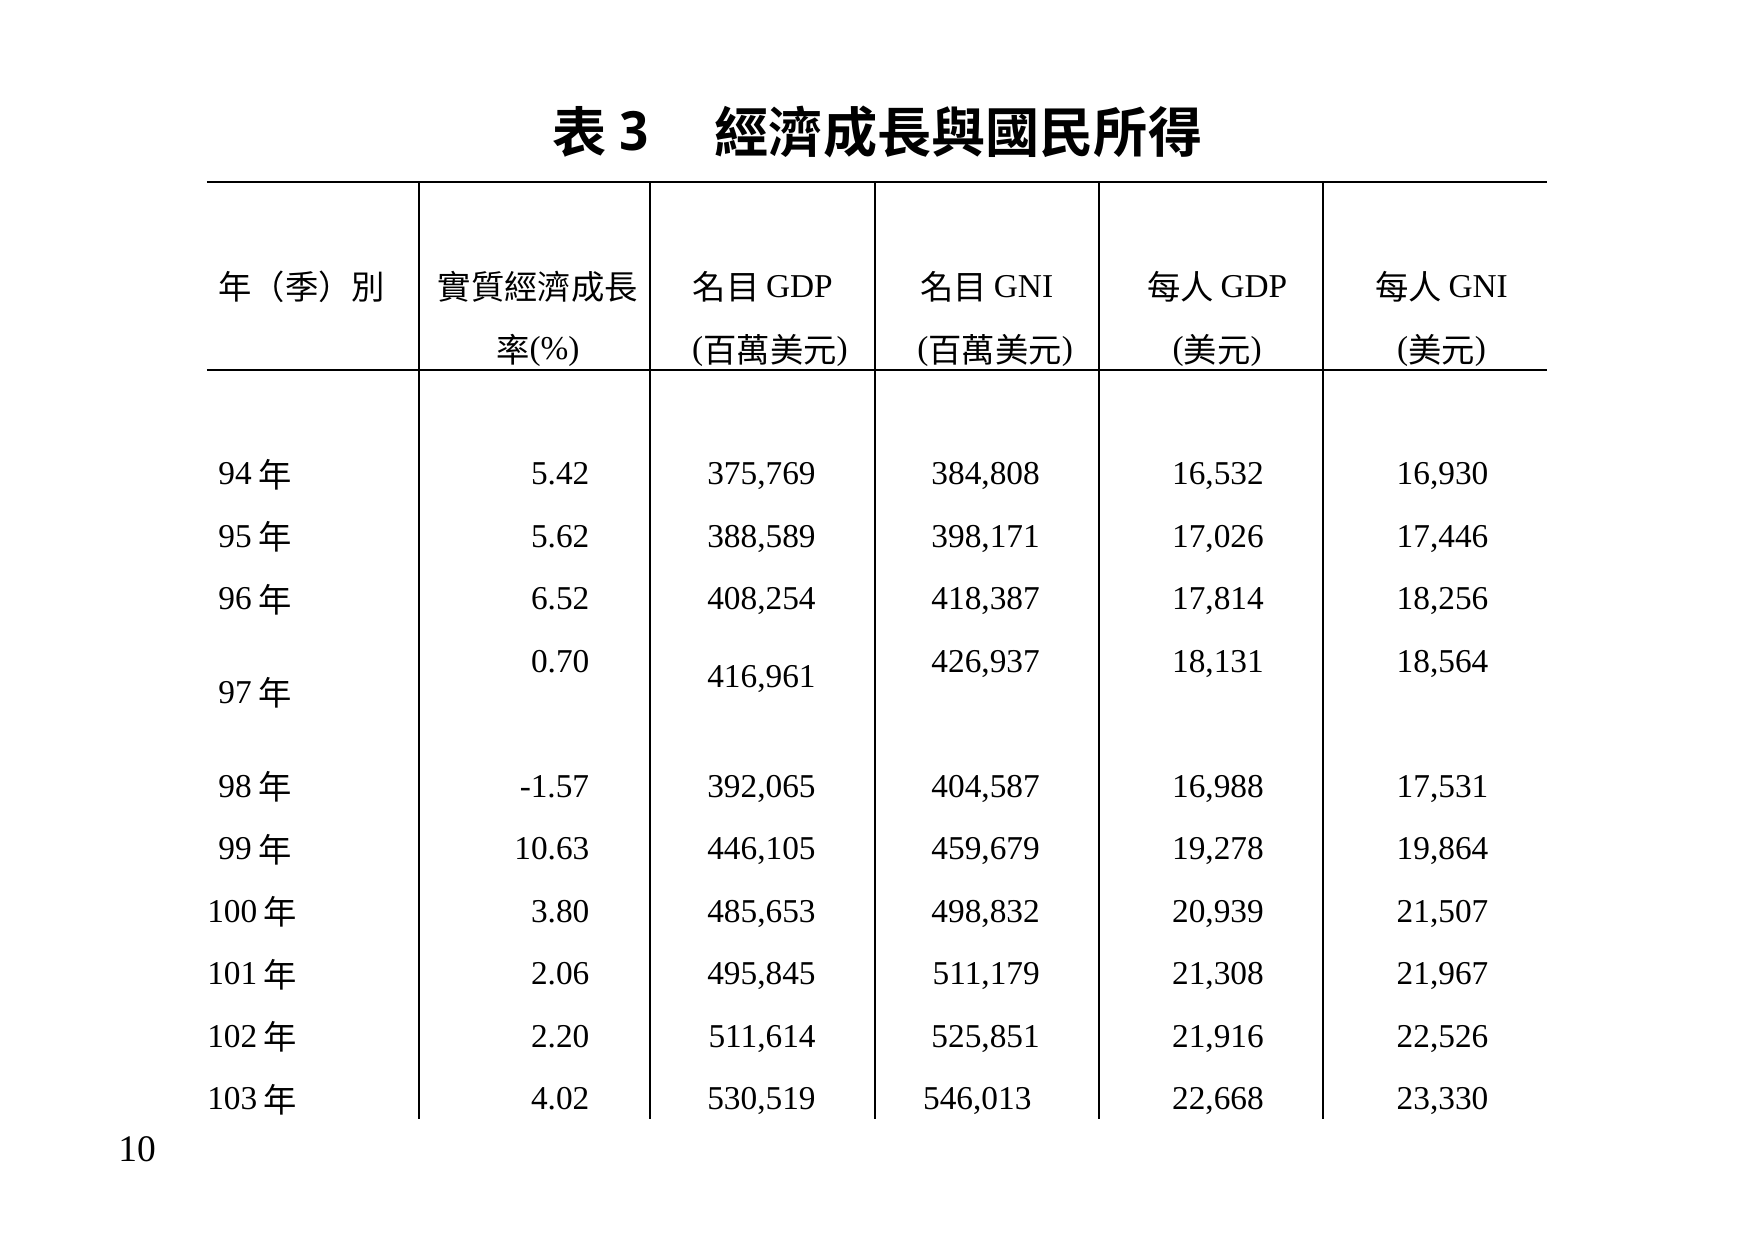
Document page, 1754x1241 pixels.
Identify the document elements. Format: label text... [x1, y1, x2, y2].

table_cell 17,531 [1324, 712, 1547, 806]
table_cell 103年 [207, 1056, 418, 1118]
table_cell 446,105 [651, 806, 874, 868]
table_cell 3.80 [420, 869, 649, 931]
table_cell 408,254 [651, 556, 874, 618]
table_cell -1.57 [420, 712, 649, 806]
table_cell 20,939 [1100, 869, 1322, 931]
table_cell 404,587 [876, 712, 1098, 806]
table_cell 22,526 [1324, 994, 1547, 1056]
table_cell 525,851 [876, 994, 1098, 1056]
table_cell 21,308 [1100, 931, 1322, 993]
table_cell 102年 [207, 994, 418, 1056]
table_header 每人GNI (美元) [1324, 183, 1547, 368]
table_cell 18,131 [1100, 619, 1322, 712]
table_cell 384,808 [876, 371, 1098, 493]
table_cell 530,519 [651, 1056, 874, 1118]
table_cell 388,589 [651, 494, 874, 556]
table_cell 459,679 [876, 806, 1098, 868]
table_cell 485,653 [651, 869, 874, 931]
table_cell 100年 [207, 869, 418, 931]
table_cell 10.63 [420, 806, 649, 868]
table_cell 101年 [207, 931, 418, 993]
subtitle 表3 經濟成長與國民所得 [118, 56, 1636, 181]
table_cell 5.42 [420, 371, 649, 493]
table_cell 95年 [207, 494, 418, 556]
table_cell 398,171 [876, 494, 1098, 556]
table_cell 98年 [207, 712, 418, 806]
table_cell 416,961 [651, 619, 874, 712]
table_cell 4.02 [420, 1056, 649, 1118]
table_cell 2.20 [420, 994, 649, 1056]
table_cell 17,026 [1100, 494, 1322, 556]
table_cell 17,446 [1324, 494, 1547, 556]
table_cell 5.62 [420, 494, 649, 556]
table_cell 495,845 [651, 931, 874, 993]
table_cell 6.52 [420, 556, 649, 618]
table_cell 16,532 [1100, 371, 1322, 493]
table_cell 97年 [207, 619, 418, 712]
table_cell 18,564 [1324, 619, 1547, 712]
table_cell 0.70 [420, 619, 649, 712]
table_cell 418,387 [876, 556, 1098, 618]
table_cell 94年 [207, 371, 418, 493]
table_cell 546,013 [876, 1056, 1098, 1118]
table_cell 392,065 [651, 712, 874, 806]
table_cell 18,256 [1324, 556, 1547, 618]
table_cell 2.06 [420, 931, 649, 993]
table_cell 498,832 [876, 869, 1098, 931]
table_cell 21,507 [1324, 869, 1547, 931]
table_cell 99年 [207, 806, 418, 868]
table_cell 17,814 [1100, 556, 1322, 618]
table_cell 16,930 [1324, 371, 1547, 493]
table_cell 19,864 [1324, 806, 1547, 868]
table_cell 511,179 [876, 931, 1098, 993]
table_cell 426,937 [876, 619, 1098, 712]
table_cell 375,769 [651, 371, 874, 493]
table_header 名目GNI (百萬美元) [876, 183, 1098, 368]
table_cell 23,330 [1324, 1056, 1547, 1118]
table_cell 21,916 [1100, 994, 1322, 1056]
table_header 每人GDP (美元) [1100, 183, 1322, 368]
table_cell 511,614 [651, 994, 874, 1056]
table_header 名目GDP (百萬美元) [651, 183, 874, 368]
table_cell 16,988 [1100, 712, 1322, 806]
table_cell 96年 [207, 556, 418, 618]
table_cell 19,278 [1100, 806, 1322, 868]
table_cell 21,967 [1324, 931, 1547, 993]
table_header 實質經濟成長率(%) [420, 183, 649, 368]
table_header 年（季）別 [207, 183, 418, 368]
table_cell 22,668 [1100, 1056, 1322, 1118]
